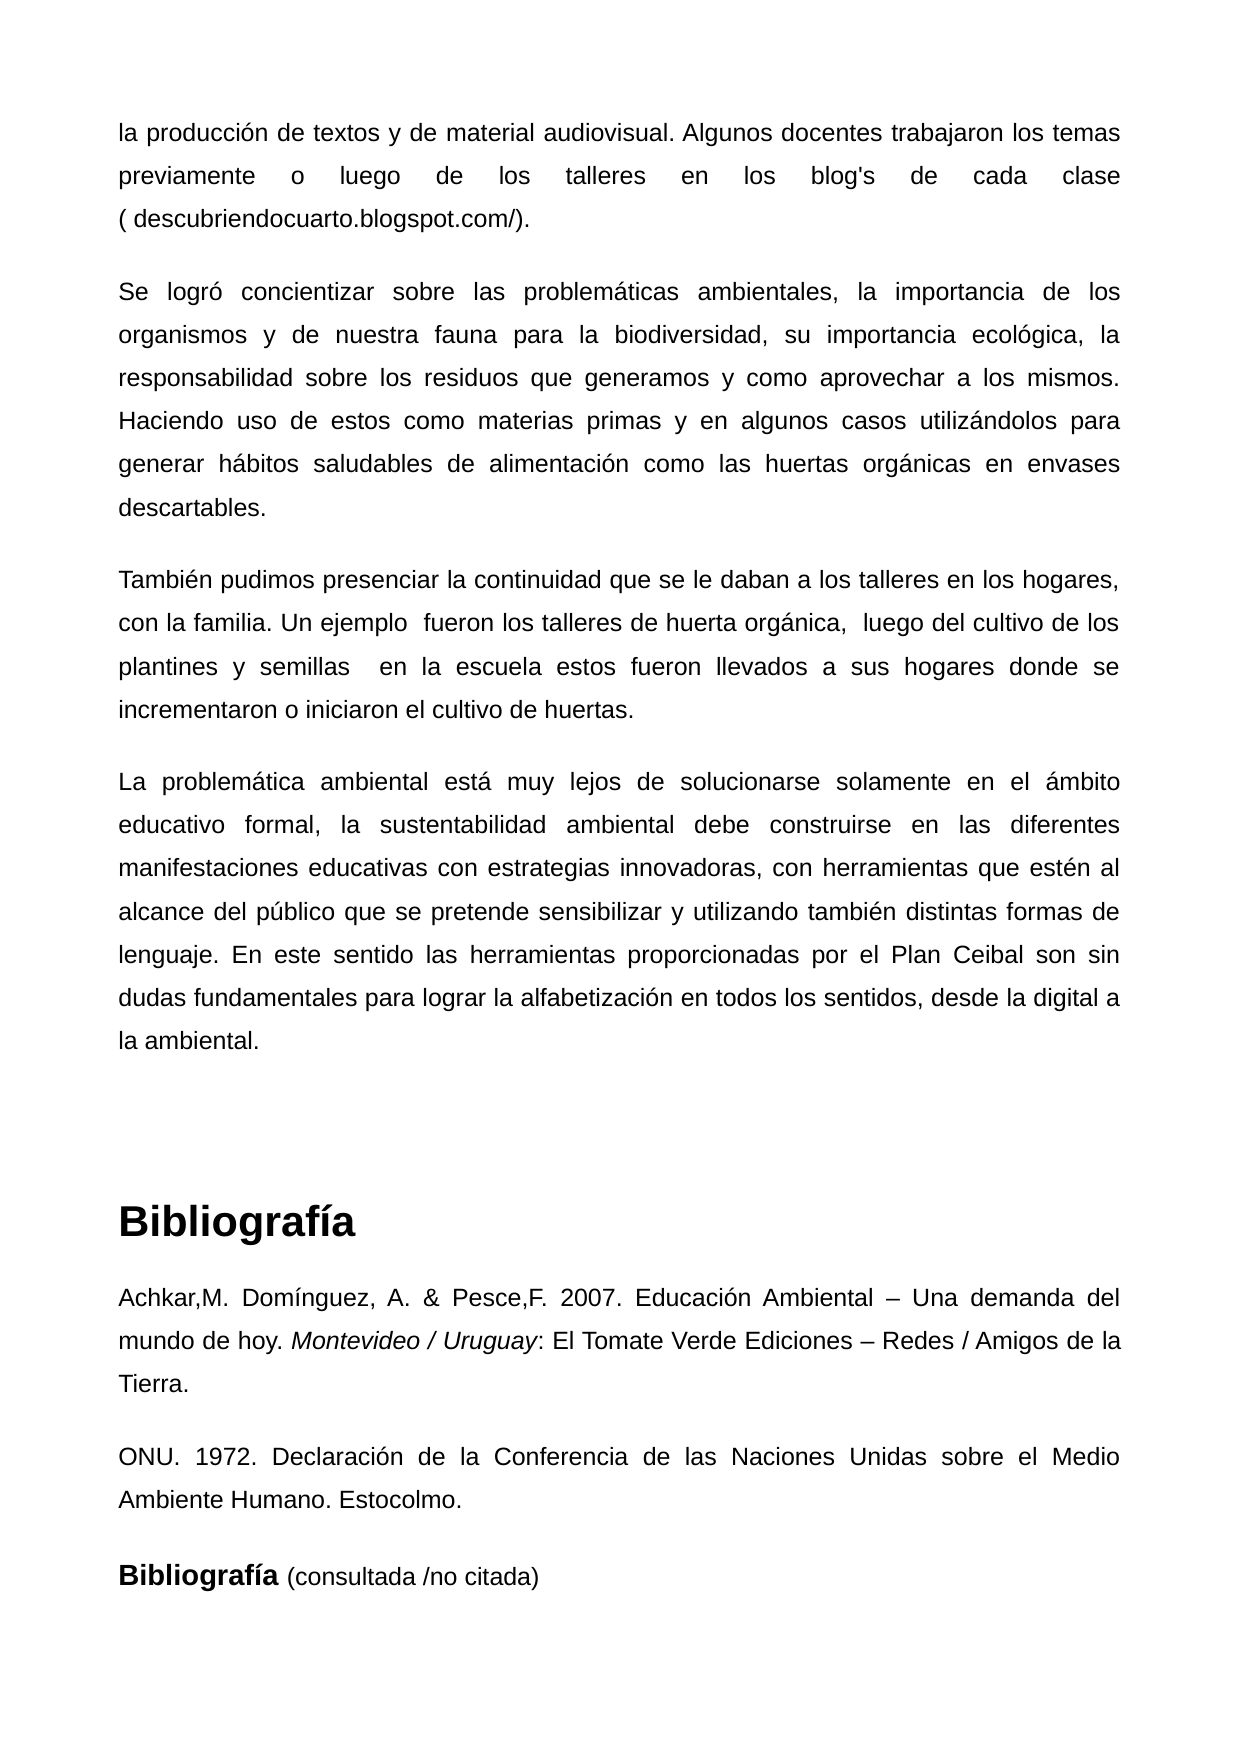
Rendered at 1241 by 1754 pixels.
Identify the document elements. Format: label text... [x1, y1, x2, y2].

text Se logró concientizar sobre las problemáticas ambientales, la importancia de los organismos y de nuestra fauna para la biodiversidad, su importancia ecológica, la responsabilidad sobre los residuos que generamos y como aprovechar a los mismos. Haciendo uso de estos como materias primas y en algunos casos utilizándolos para generar hábitos saludables de alimentación como las huertas orgánicas en envases descartables. [118, 277, 1122, 521]
text ONU. 1972. Declaración de la Conferencia de las Naciones Unidas sobre el Medio Ambiente Humano. Estocolmo. [118, 1442, 1122, 1514]
text Achkar,M. Domínguez, A. & Pesce,F. 2007. Educación Ambiental – Una demanda del mundo de hoy. Montevideo / Uruguay: El Tomate Verde Ediciones – Redes / Amigos de la Tierra. [118, 1283, 1122, 1398]
text La problemática ambiental está muy lejos de solucionarse solamente en el ámbito educativo formal, la sustentabilidad ambiental debe construirse en las diferentes manifestaciones educativas con estrategias innovadoras, con herramientas que estén al alcance del público que se pretende sensibilizar y utilizando también distintas formas de lenguaje. En este sentido las herramientas proporcionadas por el Plan Ceibal son sin dudas fundamentales para lograr la alfabetización en todos los sentidos, desde la digital a la ambiental. [118, 767, 1122, 1055]
text También pudimos presenciar la continuidad que se le daban a los talleres en los hogares, con la familia. Un ejemplo fueron los talleres de huerta orgánica, luego del cultivo de los plantines y semillas en la escuela estos fueron llevados a sus hogares donde se incrementaron o iniciaron el cultivo de huertas. [118, 565, 1122, 723]
text la producción de textos y de material audiovisual. Algunos docentes trabajaron los temas previamente o luego de los talleres en los blog's de cada clase ( descubriendocuarto.blogspot.com/). [118, 118, 1122, 233]
text Bibliografía (consultada /no citada) [118, 1558, 1122, 1591]
subtitle Bibliografía [118, 1196, 1122, 1246]
